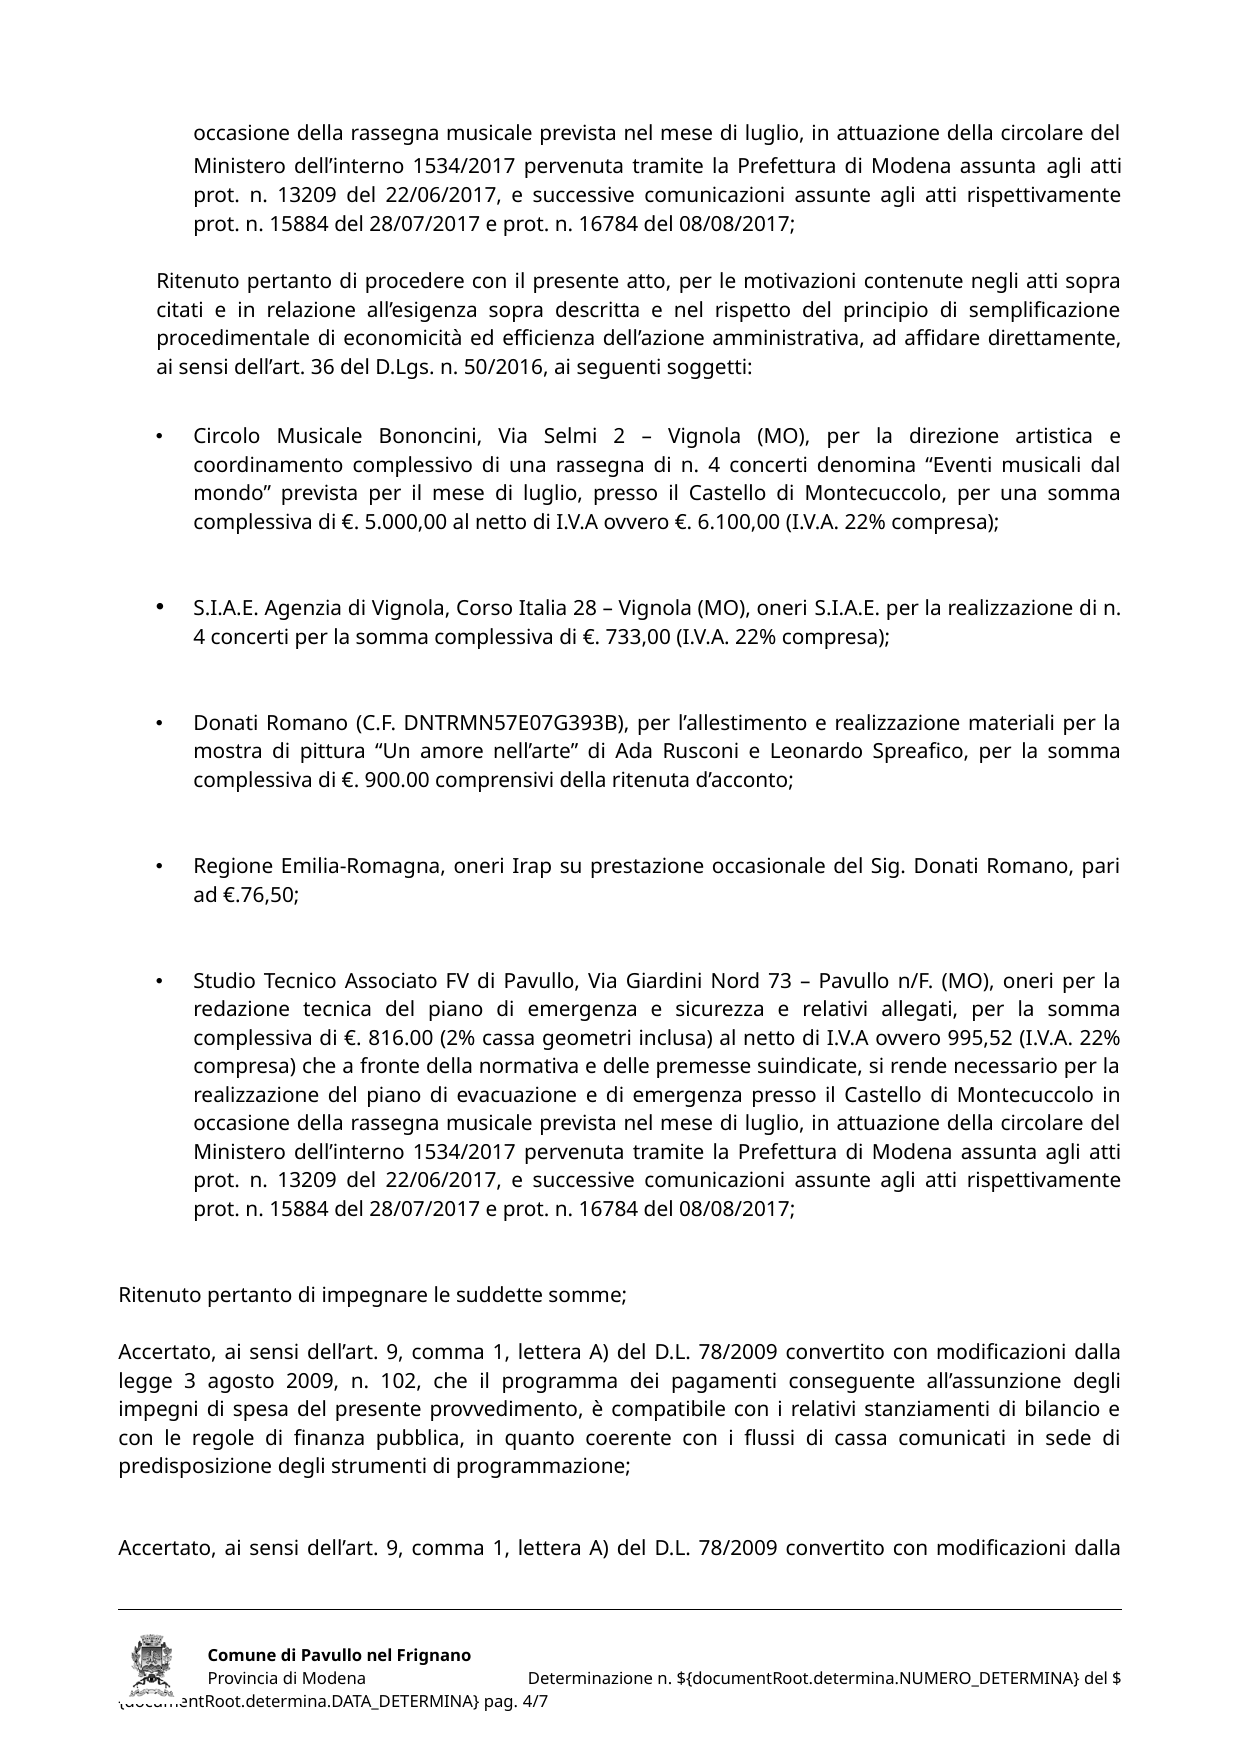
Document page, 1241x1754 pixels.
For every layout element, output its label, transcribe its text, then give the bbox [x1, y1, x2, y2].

list S.I.A.E. Agenzia di Vignola, Corso Italia 28 – Vignola (MO), oneri S.I.A.E. per la realizzazione di n. 4 concerti per la somma complessiva di €. 733,00 (I.V.A. 22% compresa); [156, 593, 1122, 650]
text Ritenuto pertanto di procedere con il presente atto, per le motivazioni contenute negli atti sopra citati e in relazione all’esigenza sopra descritta e nel rispetto del principio di semplificazione procedimentale di economicità ed efficienza dell’azione amministrativa, ad affidare direttamente, ai sensi dell’art. 36 del D.Lgs. n. 50/2016, ai seguenti soggetti: [156, 266, 1122, 380]
text Accertato, ai sensi dell’art. 9, comma 1, lettera A) del D.L. 78/2009 convertito con modificazioni dalla legge 3 agosto 2009, n. 102, che il programma dei pagamenti conseguente all’assunzione degli impegni di spesa del presente provvedimento, è compatibile con i relativi stanziamenti di bilancio e con le regole di finanza pubblica, in quanto coerente con i flussi di cassa comunicati in sede di predisposizione degli strumenti di programmazione; [118, 1337, 1122, 1479]
text Accertato, ai sensi dell’art. 9, comma 1, lettera A) del D.L. 78/2009 convertito con modificazioni dalla [118, 1533, 1122, 1561]
list occasione della rassegna musicale prevista nel mese di luglio, in attuazione della circolare del Ministero dell’interno 1534/2017 pervenuta tramite la Prefettura di Modena assunta agli atti prot. n. 13209 del 22/06/2017, e successive comunicazioni assunte agli atti rispettivamente prot. n. 15884 del 28/07/2017 e prot. n. 16784 del 08/08/2017; [156, 118, 1122, 237]
picture [120, 1631, 183, 1704]
list Regione Emilia-Romagna, oneri Irap su prestazione occasionale del Sig. Donati Romano, pari ad €.76,50; [156, 851, 1122, 908]
text Ritenuto pertanto di impegnare le suddette somme; [118, 1280, 1122, 1308]
list Circolo Musicale Bononcini, Via Selmi 2 – Vignola (MO), per la direzione artistica e coordinamento complessivo di una rassegna di n. 4 concerti denomina “Eventi musicali dal mondo” prevista per il mese di luglio, presso il Castello di Montecuccolo, per una somma complessiva di €. 5.000,00 al netto di I.V.A ovvero €. 6.100,00 (I.V.A. 22% compresa); [156, 422, 1122, 535]
list Studio Tecnico Associato FV di Pavullo, Via Giardini Nord 73 – Pavullo n/F. (MO), oneri per la redazione tecnica del piano di emergenza e sicurezza e relativi allegati, per la somma complessiva di €. 816.00 (2% cassa geometri inclusa) al netto di I.V.A ovvero 995,52 (I.V.A. 22% compresa) che a fronte della normativa e delle premesse suindicate, si rende necessario per la realizzazione del piano di evacuazione e di emergenza presso il Castello di Montecuccolo in occasione della rassegna musicale prevista nel mese di luglio, in attuazione della circolare del Ministero dell’interno 1534/2017 pervenuta tramite la Prefettura di Modena assunta agli atti prot. n. 13209 del 22/06/2017, e successive comunicazioni assunte agli atti rispettivamente prot. n. 15884 del 28/07/2017 e prot. n. 16784 del 08/08/2017; [156, 966, 1122, 1222]
list Donati Romano (C.F. DNTRMN57E07G393B), per l’allestimento e realizzazione materiali per la mostra di pittura “Un amore nell’arte” di Ada Rusconi e Leonardo Spreafico, per la somma complessiva di €. 900.00 comprensivi della ritenuta d’acconto; [156, 708, 1122, 793]
